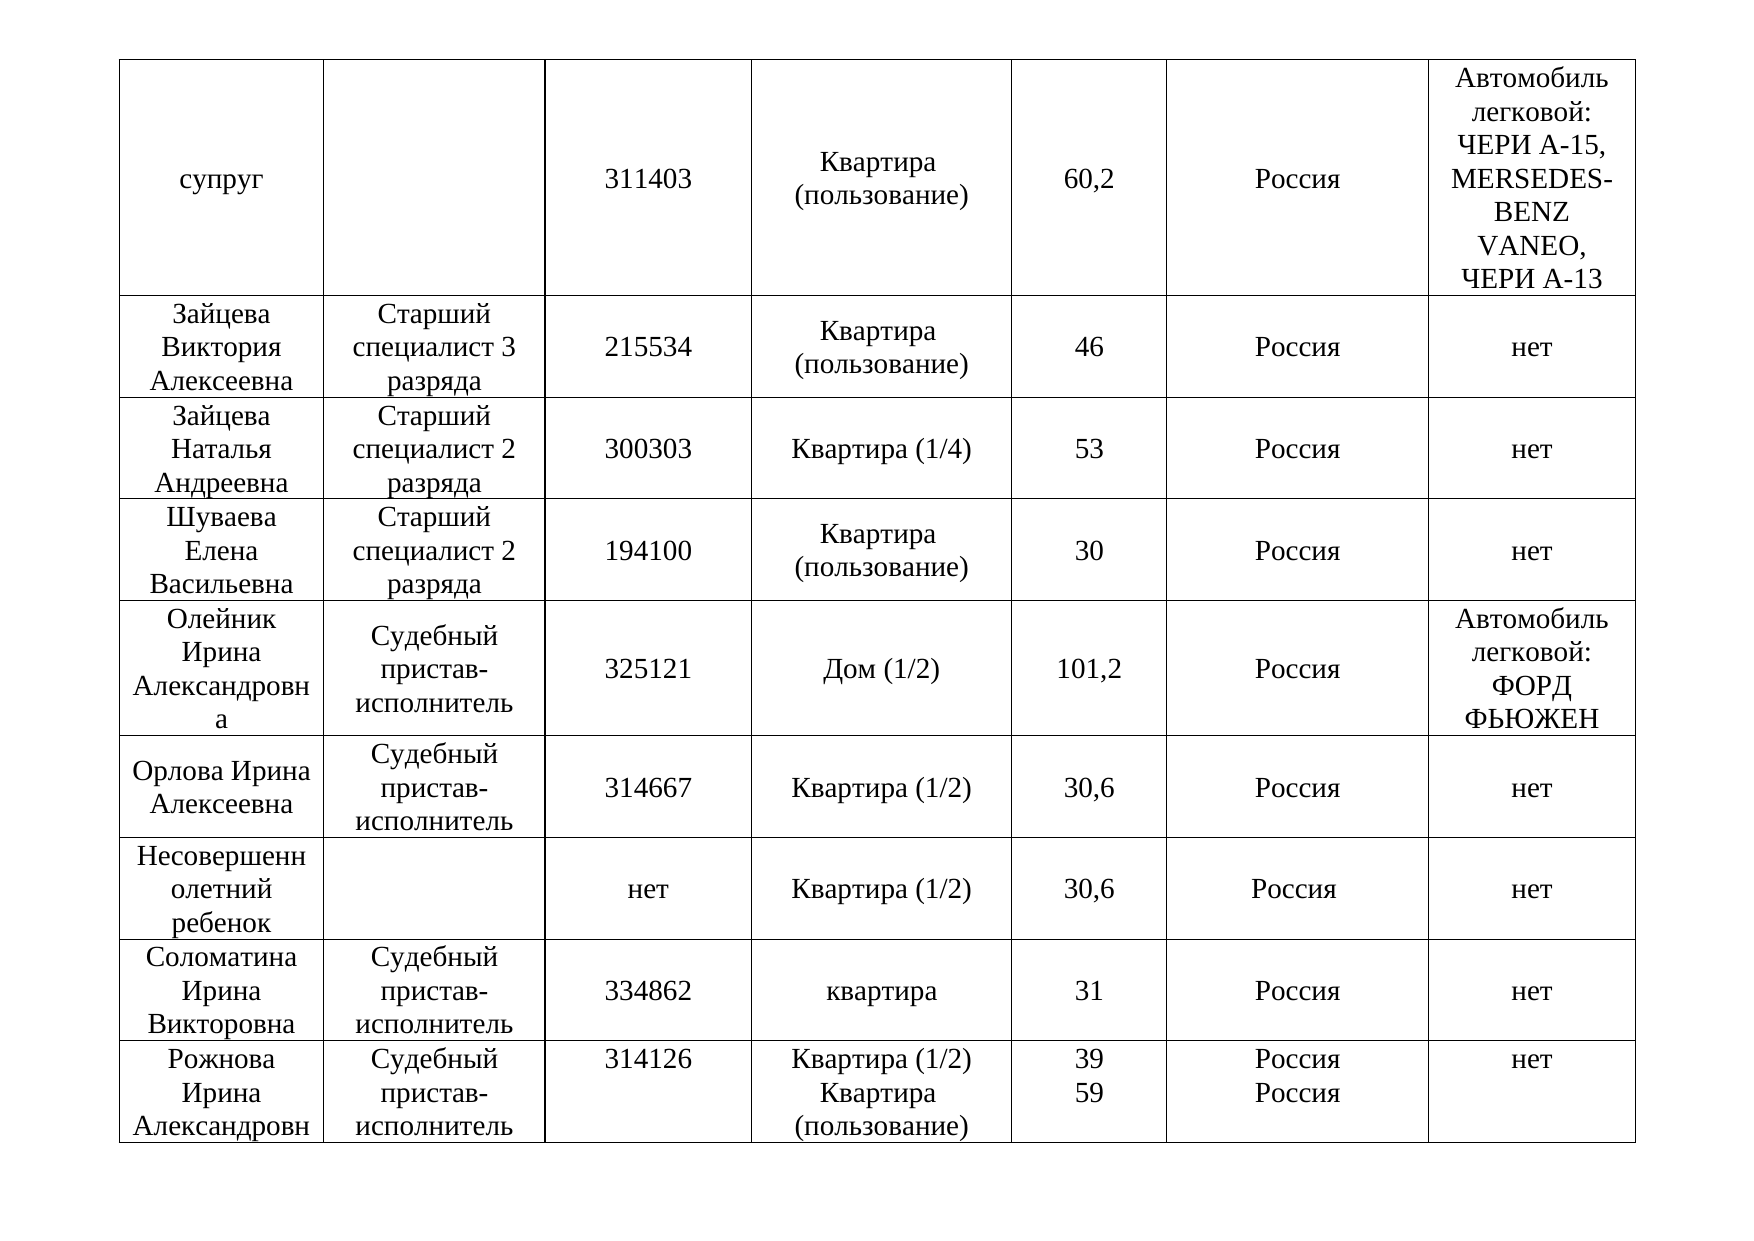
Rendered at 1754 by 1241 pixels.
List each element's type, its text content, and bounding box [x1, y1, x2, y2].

table_cell Россия [1167, 940, 1428, 1040]
table_cell квартира [752, 940, 1011, 1040]
table_cell [324, 60, 544, 295]
table_cell 215534 [546, 296, 751, 397]
table_cell нет [1429, 838, 1635, 938]
table_cell 60,2 [1012, 60, 1166, 295]
table_cell нет [546, 838, 751, 938]
table_cell Россия [1167, 499, 1428, 600]
table_cell 30,6 [1012, 736, 1166, 837]
table_cell 30,6 [1012, 838, 1166, 938]
table_cell нет [1429, 499, 1635, 600]
table_cell 314667 [546, 736, 751, 837]
table_cell Несовершеннолетний ребенок [120, 838, 323, 938]
table_cell супруг [120, 60, 323, 295]
table_cell 334862 [546, 940, 751, 1040]
table_cell Россия [1167, 601, 1428, 735]
table_cell Олейник Ирина Александровна [120, 601, 323, 735]
table_cell 39 59 [1012, 1041, 1166, 1142]
table_cell нет [1429, 736, 1635, 837]
table_cell 325121 [546, 601, 751, 735]
table_cell Орлова Ирина Алексеевна [120, 736, 323, 837]
table_cell 31 [1012, 940, 1166, 1040]
table_cell нет [1429, 940, 1635, 1040]
table_cell нет [1429, 398, 1635, 498]
table_cell Дом (1/2) [752, 601, 1011, 735]
table_cell Зайцева Наталья Андреевна [120, 398, 323, 498]
table_cell Россия [1167, 60, 1428, 295]
table_cell Россия [1167, 296, 1428, 397]
table_cell 300303 [546, 398, 751, 498]
table_cell Россия [1167, 398, 1428, 498]
table_cell 53 [1012, 398, 1166, 498]
table_cell Россия [1167, 736, 1428, 837]
table_cell 314126 [546, 1041, 751, 1142]
table_cell Квартира (пользование) [752, 60, 1011, 295]
table_cell Автомобиль легковой: ЧЕРИ А-15, MERSEDES-BENZ VANEO, ЧЕРИ А-13 [1429, 60, 1635, 295]
table_cell Судебный пристав-исполнитель [324, 1041, 544, 1142]
table_cell Судебный пристав-исполнитель [324, 736, 544, 837]
table_cell Квартира (1/2) [752, 838, 1011, 938]
table_cell нет [1429, 296, 1635, 397]
table_cell Старший специалист 2 разряда [324, 499, 544, 600]
table_cell Шуваева Елена Васильевна [120, 499, 323, 600]
table_cell Квартира (пользование) [752, 499, 1011, 600]
table_cell Зайцева Виктория Алексеевна [120, 296, 323, 397]
table_cell 194100 [546, 499, 751, 600]
table_cell Квартира (1/4) [752, 398, 1011, 498]
table_cell Россия [1167, 838, 1428, 938]
table_cell нет [1429, 1041, 1635, 1142]
table_cell Россия Россия [1167, 1041, 1428, 1142]
table_cell 30 [1012, 499, 1166, 600]
table_cell [324, 838, 544, 938]
table_cell Рожнова Ирина Александровн [120, 1041, 323, 1142]
table_cell Старший специалист 2 разряда [324, 398, 544, 498]
table_cell 101,2 [1012, 601, 1166, 735]
table_cell Старший специалист 3 разряда [324, 296, 544, 397]
table_cell Квартира (1/2) [752, 736, 1011, 837]
table_cell 46 [1012, 296, 1166, 397]
table_cell Квартира (1/2) Квартира (пользование) [752, 1041, 1011, 1142]
table_cell Судебный пристав-исполнитель [324, 601, 544, 735]
table_cell Судебный пристав-исполнитель [324, 940, 544, 1040]
table_cell Соломатина Ирина Викторовна [120, 940, 323, 1040]
table_cell 311403 [546, 60, 751, 295]
table_cell Автомобиль легковой: ФОРД ФЬЮЖЕН [1429, 601, 1635, 735]
table_cell Квартира (пользование) [752, 296, 1011, 397]
